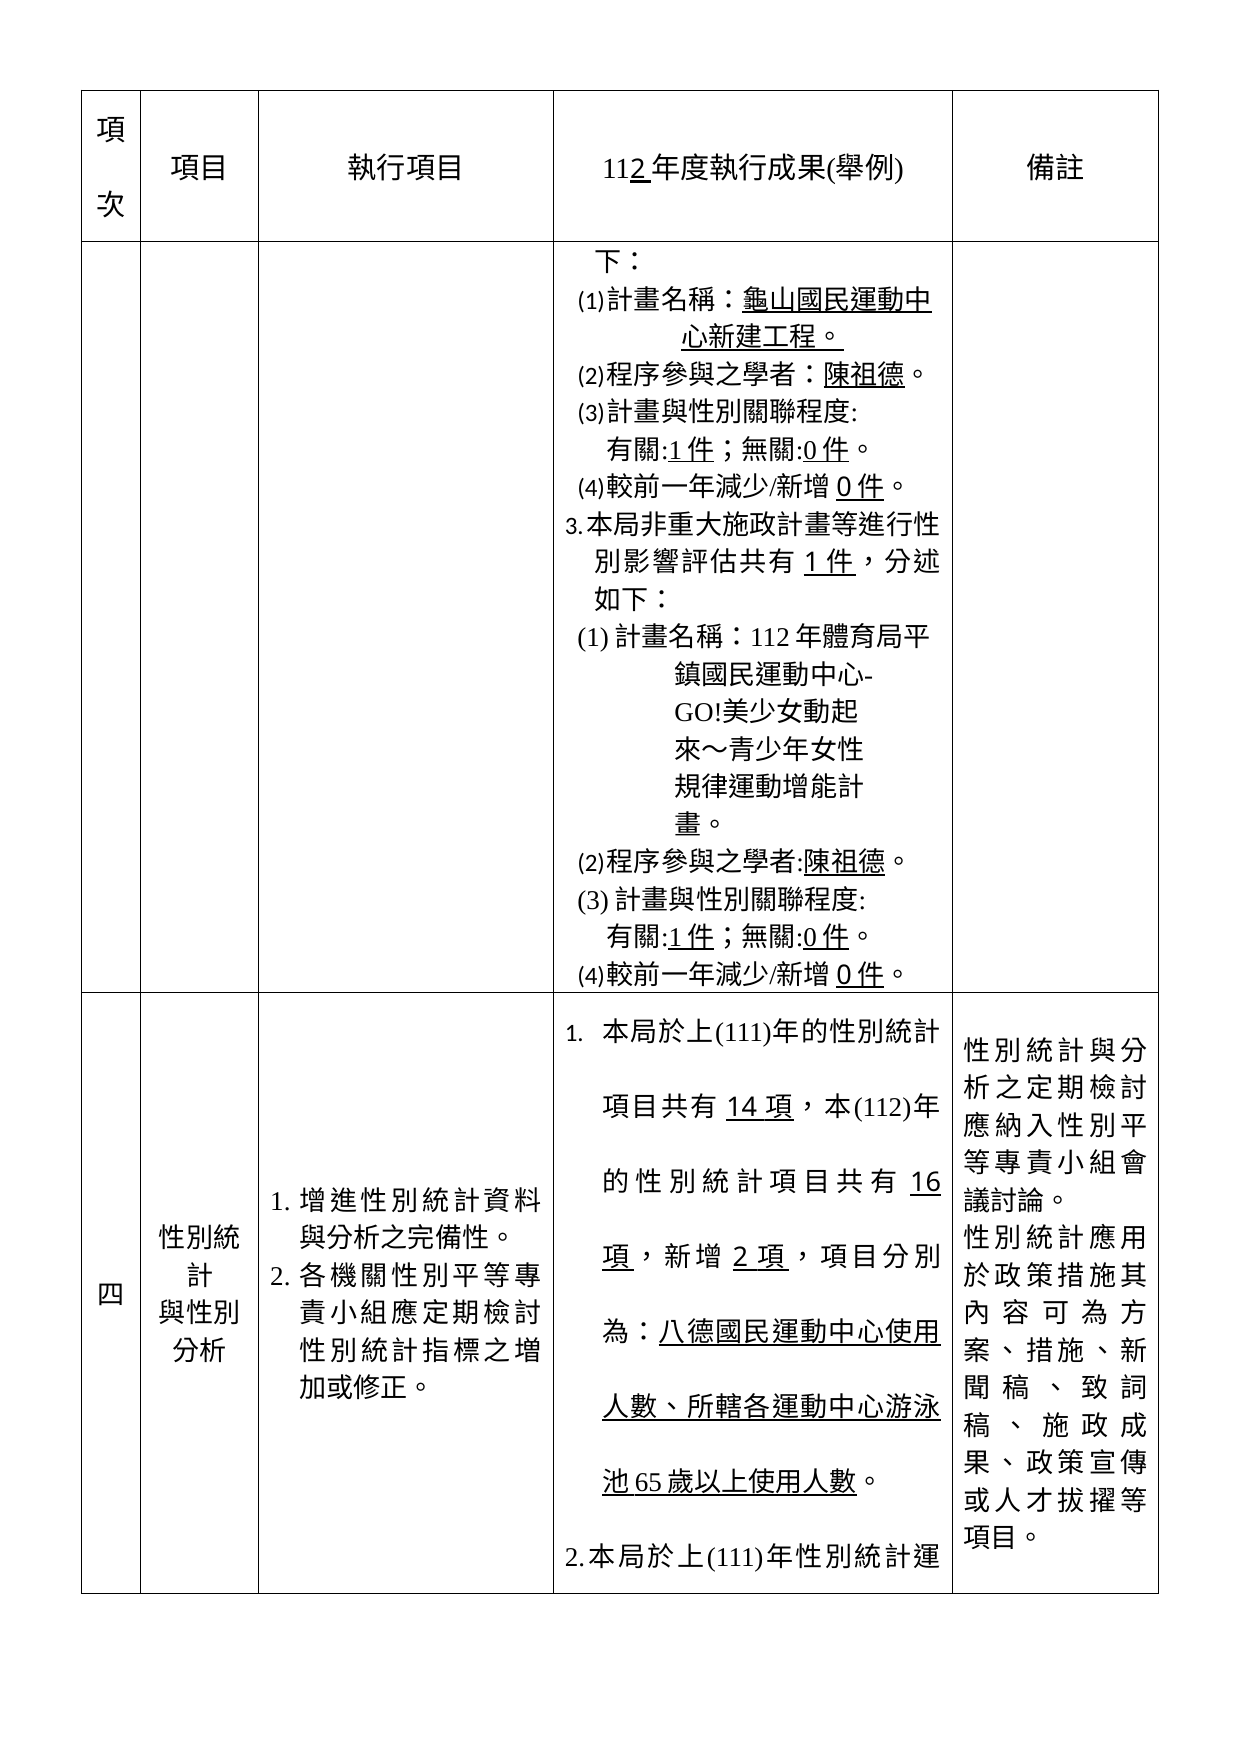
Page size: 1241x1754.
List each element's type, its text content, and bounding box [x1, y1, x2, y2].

table_cell 四 [82, 993, 140, 1593]
table_cell [141, 242, 258, 992]
table_header 112年度執行成果(舉例) [554, 91, 952, 241]
table_cell 本局於上(111)年的性別統計項目共有14項，本(112)年的性別統計項目共有16項，新增2項，項目分別為：八德國民運動中心使用人數、所轄各運動中心游泳池65歲以上使用人數。 本局於上(111)年性別統計運 [554, 993, 952, 1593]
table_cell 增進性別統計資料與分析之完備性。 各機關性別平等專責小組應定期檢討性別統計指標之増加或修正。 [259, 993, 553, 1593]
table_header 執行項目 [259, 91, 553, 241]
table_cell 性別統計與分析之定期檢討應納入性別平等專責小組會議討論。 性別統計應用於政策措施其內容可為方案、措施、新聞稿、致詞稿、施政成果、政策宣傳或人才拔擢等項目。 [953, 993, 1158, 1593]
table_cell [953, 242, 1158, 992]
table_cell [259, 242, 553, 992]
table_cell [82, 242, 140, 992]
table_header 備註 [953, 91, 1158, 241]
table_header 項目 [141, 91, 258, 241]
table_cell 本局制定或修正本市自治條例進行性別影響評估之件數，共有0件，分述如下： 法案名稱：____。 程序參與之學者：____。 法案與性別關聯程度： 有關：___件；無關：___件。 較前一年減少/新增0件。 本局重大施政計畫等進行性別影響評估共有1件，分述如下： 計畫名稱：龜山國民運動中 心新建工程。 程序參與之學者：陳祖德。 計畫與性別關聯程度: 有關:1件；無關:0件。 較前一年減少/新增0件。 本局非重大施政計畫等進行性別影響評估共有1件，分述如下： 計畫名稱：112年體育局平 鎮國民運動中心- GO!美少女動起 來〜青少年女性 規律運動增能計 畫。 程序參與之學者:陳祖德。 計畫與性別關聯程度: 有關:1件；無關:0件。 較前一年減少/新增0件。 [554, 242, 952, 992]
table_header 項次 [82, 91, 140, 241]
table_cell 性別統計 與性別分析 [141, 993, 258, 1593]
